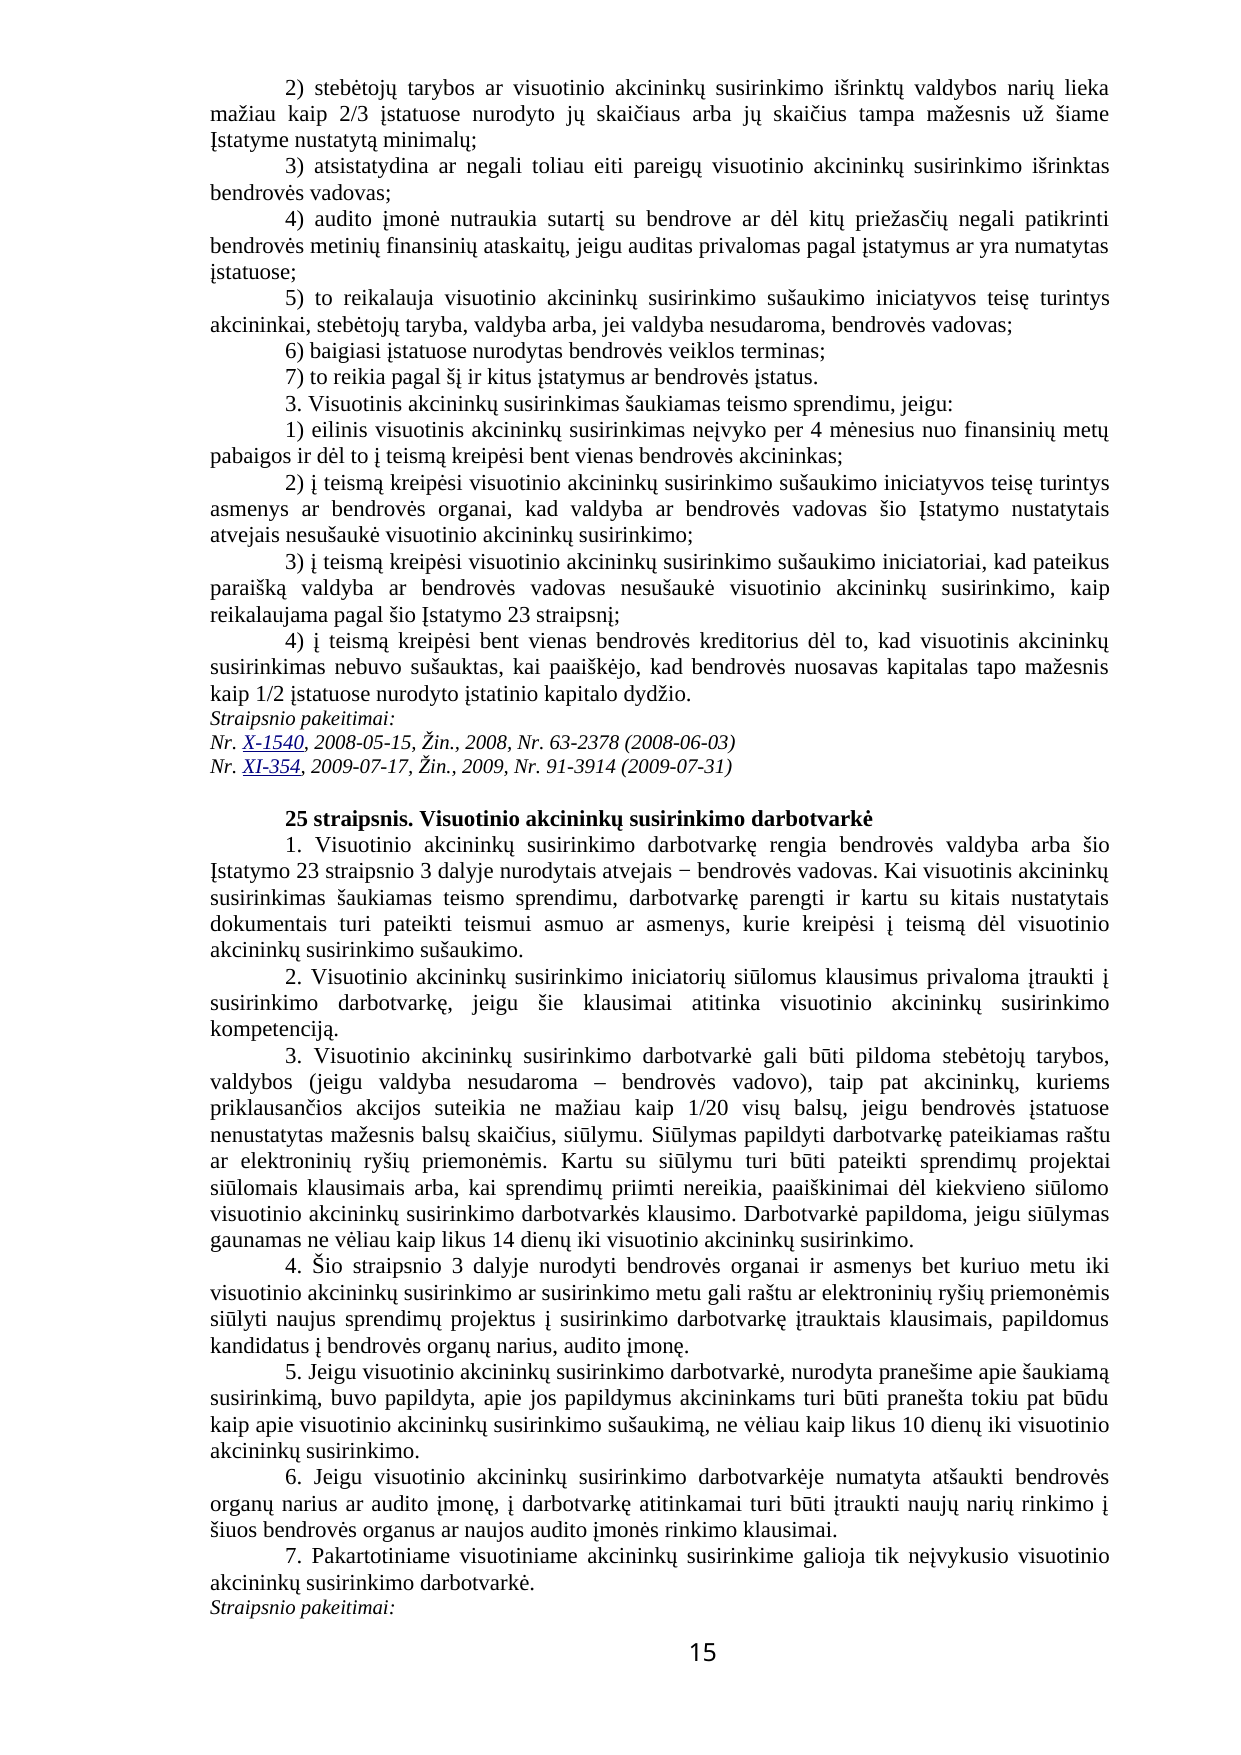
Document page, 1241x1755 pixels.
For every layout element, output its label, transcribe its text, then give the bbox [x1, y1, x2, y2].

text Nr. X-1540, 2008-05-15, Žin., 2008, Nr. 63-2378 (2008-06-03) [210, 730, 1111, 754]
text 3. Visuotinio akcininkų susirinkimo darbotvarkė gali būti pildoma stebėtojų tarybos, valdybos (jeigu valdyba nesudaroma – bendrovės vadovo), taip pat akcininkų, kuriems priklausančios akcijos suteikia ne mažiau kaip 1/20 visų balsų, jeigu bendrovės įstatuose nenustatytas mažesnis balsų skaičius, siūlymu. Siūlymas papildyti darbotvarkę pateikiamas raštu ar elektroninių ryšių priemonėmis. Kartu su siūlymu turi būti pateikti sprendimų projektai siūlomais klausimais arba, kai sprendimų priimti nereikia, paaiškinimai dėl kiekvieno siūlomo visuotinio akcininkų susirinkimo darbotvarkės klausimo. Darbotvarkė papildoma, jeigu siūlymas gaunamas ne vėliau kaip likus 14 dienų iki visuotinio akcininkų susirinkimo. [210, 1042, 1111, 1253]
text 5) to reikalauja visuotinio akcininkų susirinkimo sušaukimo iniciatyvos teisę turintys akcininkai, stebėtojų taryba, valdyba arba, jei valdyba nesudaroma, bendrovės vadovas; [210, 284, 1111, 337]
text 2) stebėtojų tarybos ar visuotinio akcininkų susirinkimo išrinktų valdybos narių lieka mažiau kaip 2/3 įstatuose nurodyto jų skaičiaus arba jų skaičius tampa mažesnis už šiame Įstatyme nustatytą minimalų; [210, 73, 1111, 153]
text Straipsnio pakeitimai: [210, 1595, 1120, 1619]
text 1) eilinis visuotinis akcininkų susirinkimas neįvyko per 4 mėnesius nuo finansinių metų pabaigos ir dėl to į teismą kreipėsi bent vienas bendrovės akcininkas; [210, 416, 1111, 469]
text 5. Jeigu visuotinio akcininkų susirinkimo darbotvarkė, nurodyta pranešime apie šaukiamą susirinkimą, buvo papildyta, apie jos papildymus akcininkams turi būti pranešta tokiu pat būdu kaip apie visuotinio akcininkų susirinkimo sušaukimą, ne vėliau kaip likus 10 dienų iki visuotinio akcininkų susirinkimo. [210, 1358, 1111, 1463]
text 2. Visuotinio akcininkų susirinkimo iniciatorių siūlomus klausimus privaloma įtraukti į susirinkimo darbotvarkę, jeigu šie klausimai atitinka visuotinio akcininkų susirinkimo kompetenciją. [210, 963, 1111, 1042]
text Nr. XI-354, 2009-07-17, Žin., 2009, Nr. 91-3914 (2009-07-31) [210, 754, 1120, 778]
text 2) į teismą kreipėsi visuotinio akcininkų susirinkimo sušaukimo iniciatyvos teisę turintys asmenys ar bendrovės organai, kad valdyba ar bendrovės vadovas šio Įstatymo nustatytais atvejais nesušaukė visuotinio akcininkų susirinkimo; [210, 469, 1111, 548]
text 6) baigiasi įstatuose nurodytas bendrovės veiklos terminas; [210, 337, 1111, 363]
text 4. Šio straipsnio 3 dalyje nurodyti bendrovės organai ir asmenys bet kuriuo metu iki visuotinio akcininkų susirinkimo ar susirinkimo metu gali raštu ar elektroninių ryšių priemonėmis siūlyti naujus sprendimų projektus į susirinkimo darbotvarkę įtrauktais klausimais, papildomus kandidatus į bendrovės organų narius, audito įmonę. [210, 1253, 1111, 1358]
text 6. Jeigu visuotinio akcininkų susirinkimo darbotvarkėje numatyta atšaukti bendrovės organų narius ar audito įmonę, į darbotvarkę atitinkamai turi būti įtraukti naujų narių rinkimo į šiuos bendrovės organus ar naujos audito įmonės rinkimo klausimai. [210, 1463, 1111, 1542]
text 4) į teismą kreipėsi bent vienas bendrovės kreditorius dėl to, kad visuotinis akcininkų susirinkimas nebuvo sušauktas, kai paaiškėjo, kad bendrovės nuosavas kapitalas tapo mažesnis kaip 1/2 įstatuose nurodyto įstatinio kapitalo dydžio. [210, 627, 1111, 706]
text 3) į teismą kreipėsi visuotinio akcininkų susirinkimo sušaukimo iniciatoriai, kad pateikus paraišką valdyba ar bendrovės vadovas nesušaukė visuotinio akcininkų susirinkimo, kaip reikalaujama pagal šio Įstatymo 23 straipsnį; [210, 548, 1111, 627]
text 3) atsistatydina ar negali toliau eiti pareigų visuotinio akcininkų susirinkimo išrinktas bendrovės vadovas; [210, 153, 1111, 205]
text Straipsnio pakeitimai: [210, 706, 1111, 730]
text 1. Visuotinio akcininkų susirinkimo darbotvarkę rengia bendrovės valdyba arba šio Įstatymo 23 straipsnio 3 dalyje nurodytais atvejais − bendrovės vadovas. Kai visuotinis akcininkų susirinkimas šaukiamas teismo sprendimu, darbotvarkę parengti ir kartu su kitais nustatytais dokumentais turi pateikti teismui asmuo ar asmenys, kurie kreipėsi į teismą dėl visuotinio akcininkų susirinkimo sušaukimo. [210, 831, 1111, 963]
text 7) to reikia pagal šį ir kitus įstatymus ar bendrovės įstatus. [210, 363, 1111, 390]
text 4) audito įmonė nutraukia sutartį su bendrove ar dėl kitų priežasčių negali patikrinti bendrovės metinių finansinių ataskaitų, jeigu auditas privalomas pagal įstatymus ar yra numatytas įstatuose; [210, 205, 1111, 284]
text 25 straipsnis. Visuotinio akcininkų susirinkimo darbotvarkė [210, 804, 1111, 831]
text 7. Pakartotiniame visuotiniame akcininkų susirinkime galioja tik neįvykusio visuotinio akcininkų susirinkimo darbotvarkė. [210, 1542, 1111, 1595]
text 3. Visuotinis akcininkų susirinkimas šaukiamas teismo sprendimu, jeigu: [210, 390, 1111, 416]
